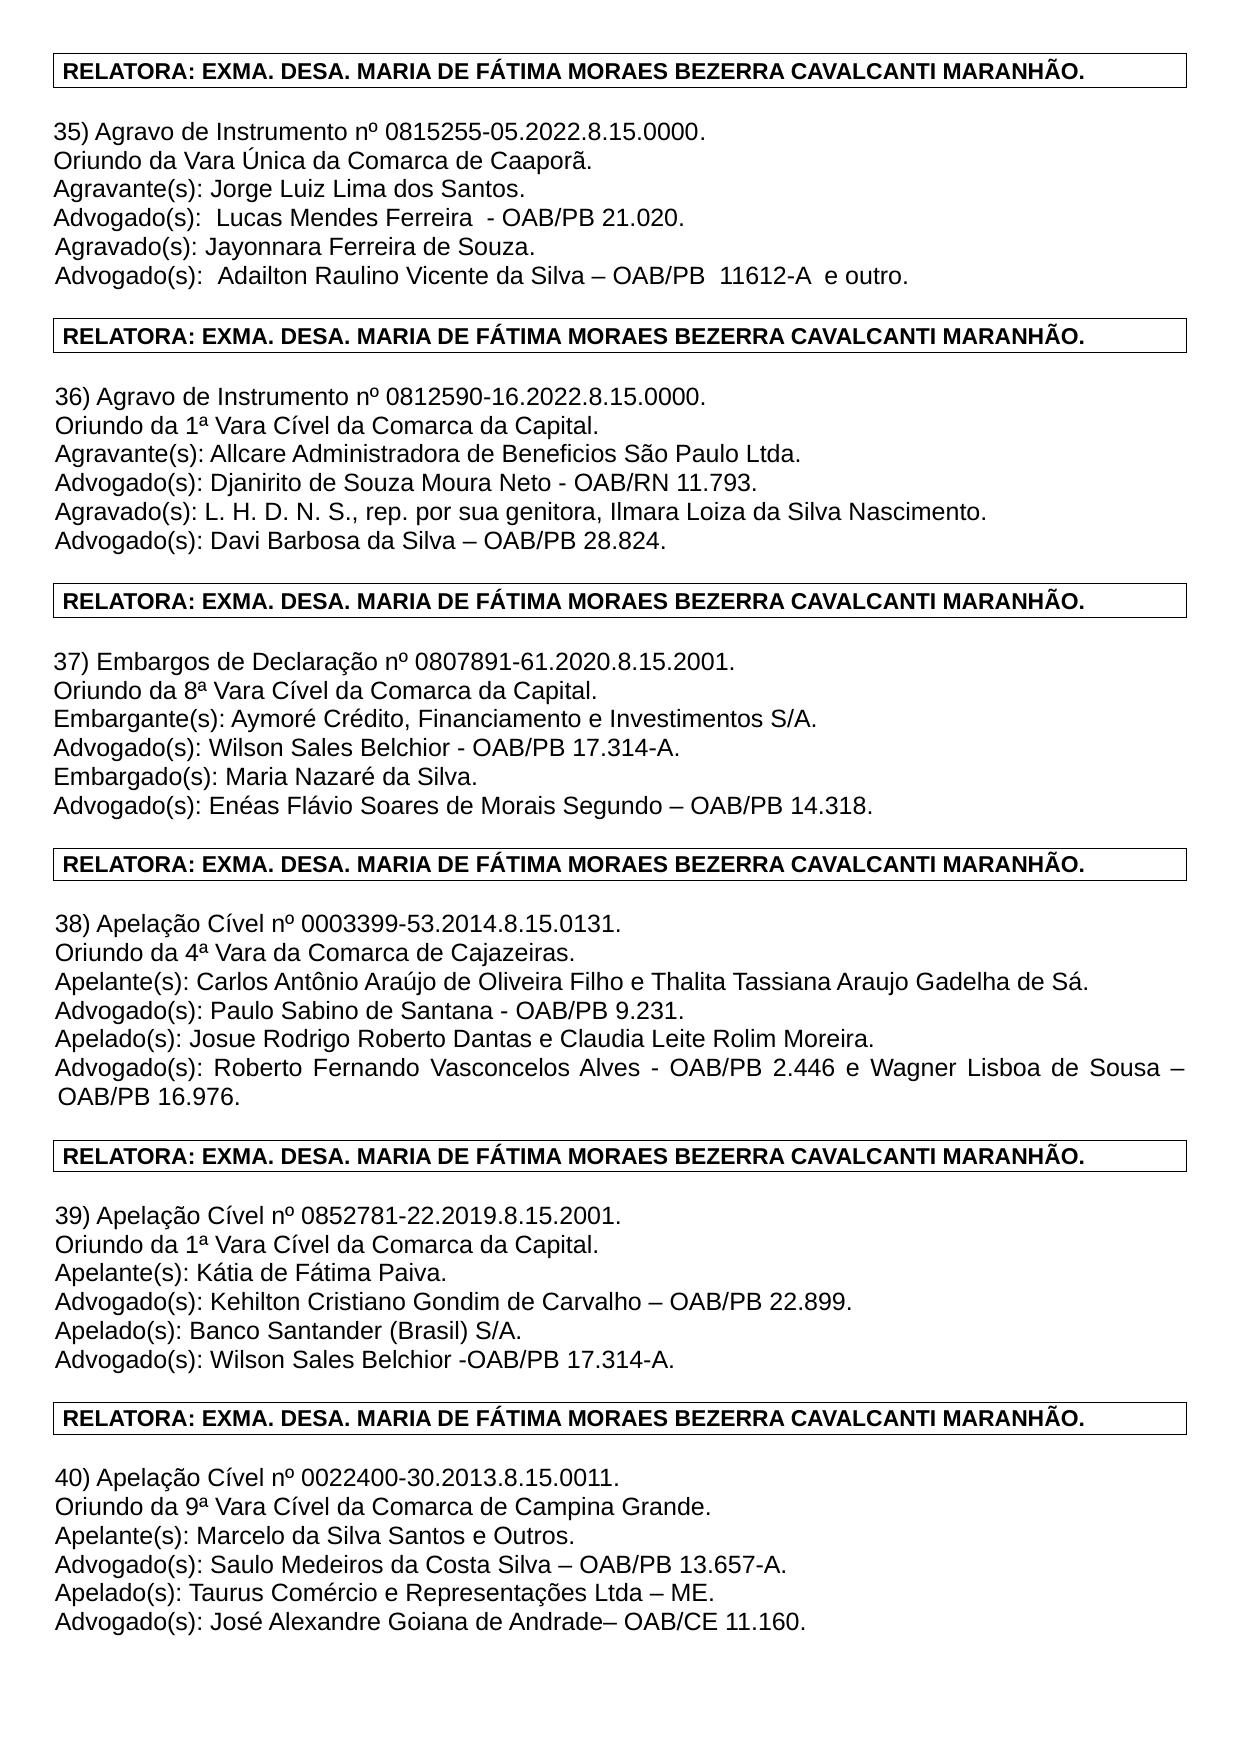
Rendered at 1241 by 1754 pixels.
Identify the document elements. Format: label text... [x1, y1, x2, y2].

text Oriundo da 4ª Vara da Comarca de Cajazeiras. [54, 938, 1187, 967]
text Advogado(s): Lucas Mendes Ferreira - OAB/PB 21.020. [53, 203, 1187, 232]
text Oriundo da 9ª Vara Cível da Comarca de Campina Grande. [54, 1492, 1187, 1521]
text 37) Embargos de Declaração nº 0807891-61.2020.8.15.2001. [53, 647, 1187, 676]
text Apelante(s): Carlos Antônio Araújo de Oliveira Filho e Thalita Tassiana Araujo Gadelha de Sá. [54, 967, 1187, 996]
text Oriundo da 8ª Vara Cível da Comarca da Capital. [53, 676, 1187, 704]
text Advogado(s): Davi Barbosa da Silva – OAB/PB 28.824. [54, 526, 1187, 554]
text Apelado(s): Taurus Comércio e Representações Ltda – ME. [54, 1578, 1187, 1607]
text 36) Agravo de Instrumento nº 0812590-16.2022.8.15.0000. [54, 382, 1187, 411]
text Advogado(s): Saulo Medeiros da Costa Silva – OAB/PB 13.657-A. [54, 1550, 1187, 1578]
text 39) Apelação Cível nº 0852781-22.2019.8.15.2001. [54, 1201, 1187, 1229]
text RELATORA: EXMA. DESA. MARIA DE FÁTIMA MORAES BEZERRA CAVALCANTI MARANHÃO. [54, 849, 1186, 880]
text Embargante(s): Aymoré Crédito, Financiamento e Investimentos S/A. [53, 704, 1187, 733]
text RELATORA: EXMA. DESA. MARIA DE FÁTIMA MORAES BEZERRA CAVALCANTI MARANHÃO. [54, 1403, 1186, 1434]
text Oriundo da 1ª Vara Cível da Comarca da Capital. [54, 1229, 1187, 1258]
text Oriundo da 1ª Vara Cível da Comarca da Capital. [54, 411, 1187, 439]
text Advogado(s): Djanirito de Souza Moura Neto - OAB/RN 11.793. [54, 468, 1187, 497]
text RELATORA: EXMA. DESA. MARIA DE FÁTIMA MORAES BEZERRA CAVALCANTI MARANHÃO. [54, 1141, 1186, 1171]
text Advogado(s): José Alexandre Goiana de Andrade– OAB/CE 11.160. [54, 1607, 1187, 1636]
text Oriundo da Vara Única da Comarca de Caaporã. [53, 146, 1187, 174]
text Embargado(s): Maria Nazaré da Silva. [53, 762, 1187, 791]
text Advogado(s): Wilson Sales Belchior - OAB/PB 17.314-A. [53, 733, 1187, 762]
text Agravado(s): Jayonnara Ferreira de Souza. [54, 232, 1187, 261]
text Agravado(s): L. H. D. N. S., rep. por sua genitora, Ilmara Loiza da Silva Nascimento. [54, 497, 1187, 526]
text Advogado(s): Wilson Sales Belchior -OAB/PB 17.314-A. [54, 1344, 1187, 1373]
text Apelante(s): Marcelo da Silva Santos e Outros. [54, 1521, 1187, 1550]
text 38) Apelação Cível nº 0003399-53.2014.8.15.0131. [54, 909, 1187, 938]
text RELATORA: EXMA. DESA. MARIA DE FÁTIMA MORAES BEZERRA CAVALCANTI MARANHÃO. [54, 584, 1186, 617]
text Advogado(s): Adailton Raulino Vicente da Silva – OAB/PB 11612-A e outro. [54, 261, 1187, 289]
text Advogado(s): Enéas Flávio Soares de Morais Segundo – OAB/PB 14.318. [53, 791, 1187, 819]
text Agravante(s): Jorge Luiz Lima dos Santos. [53, 174, 1187, 203]
text Advogado(s): Kehilton Cristiano Gondim de Carvalho – OAB/PB 22.899. [54, 1287, 1187, 1316]
text Apelante(s): Kátia de Fátima Paiva. [54, 1258, 1187, 1287]
text Apelado(s): Josue Rodrigo Roberto Dantas e Claudia Leite Rolim Moreira. [54, 1024, 1187, 1053]
text RELATORA: EXMA. DESA. MARIA DE FÁTIMA MORAES BEZERRA CAVALCANTI MARANHÃO. [54, 319, 1186, 352]
text 40) Apelação Cível nº 0022400-30.2013.8.15.0011. [54, 1463, 1187, 1492]
text RELATORA: EXMA. DESA. MARIA DE FÁTIMA MORAES BEZERRA CAVALCANTI MARANHÃO. [54, 54, 1186, 87]
text Agravante(s): Allcare Administradora de Beneficios São Paulo Ltda. [54, 439, 1187, 468]
text Apelado(s): Banco Santander (Brasil) S/A. [54, 1316, 1187, 1344]
text Advogado(s): Roberto Fernando Vasconcelos Alves - OAB/PB 2.446 e Wagner Lisboa de Sousa – OAB/PB 16.976. [54, 1053, 1187, 1111]
text Advogado(s): Paulo Sabino de Santana - OAB/PB 9.231. [54, 996, 1187, 1024]
text 35) Agravo de Instrumento nº 0815255-05.2022.8.15.0000. [53, 117, 1187, 146]
